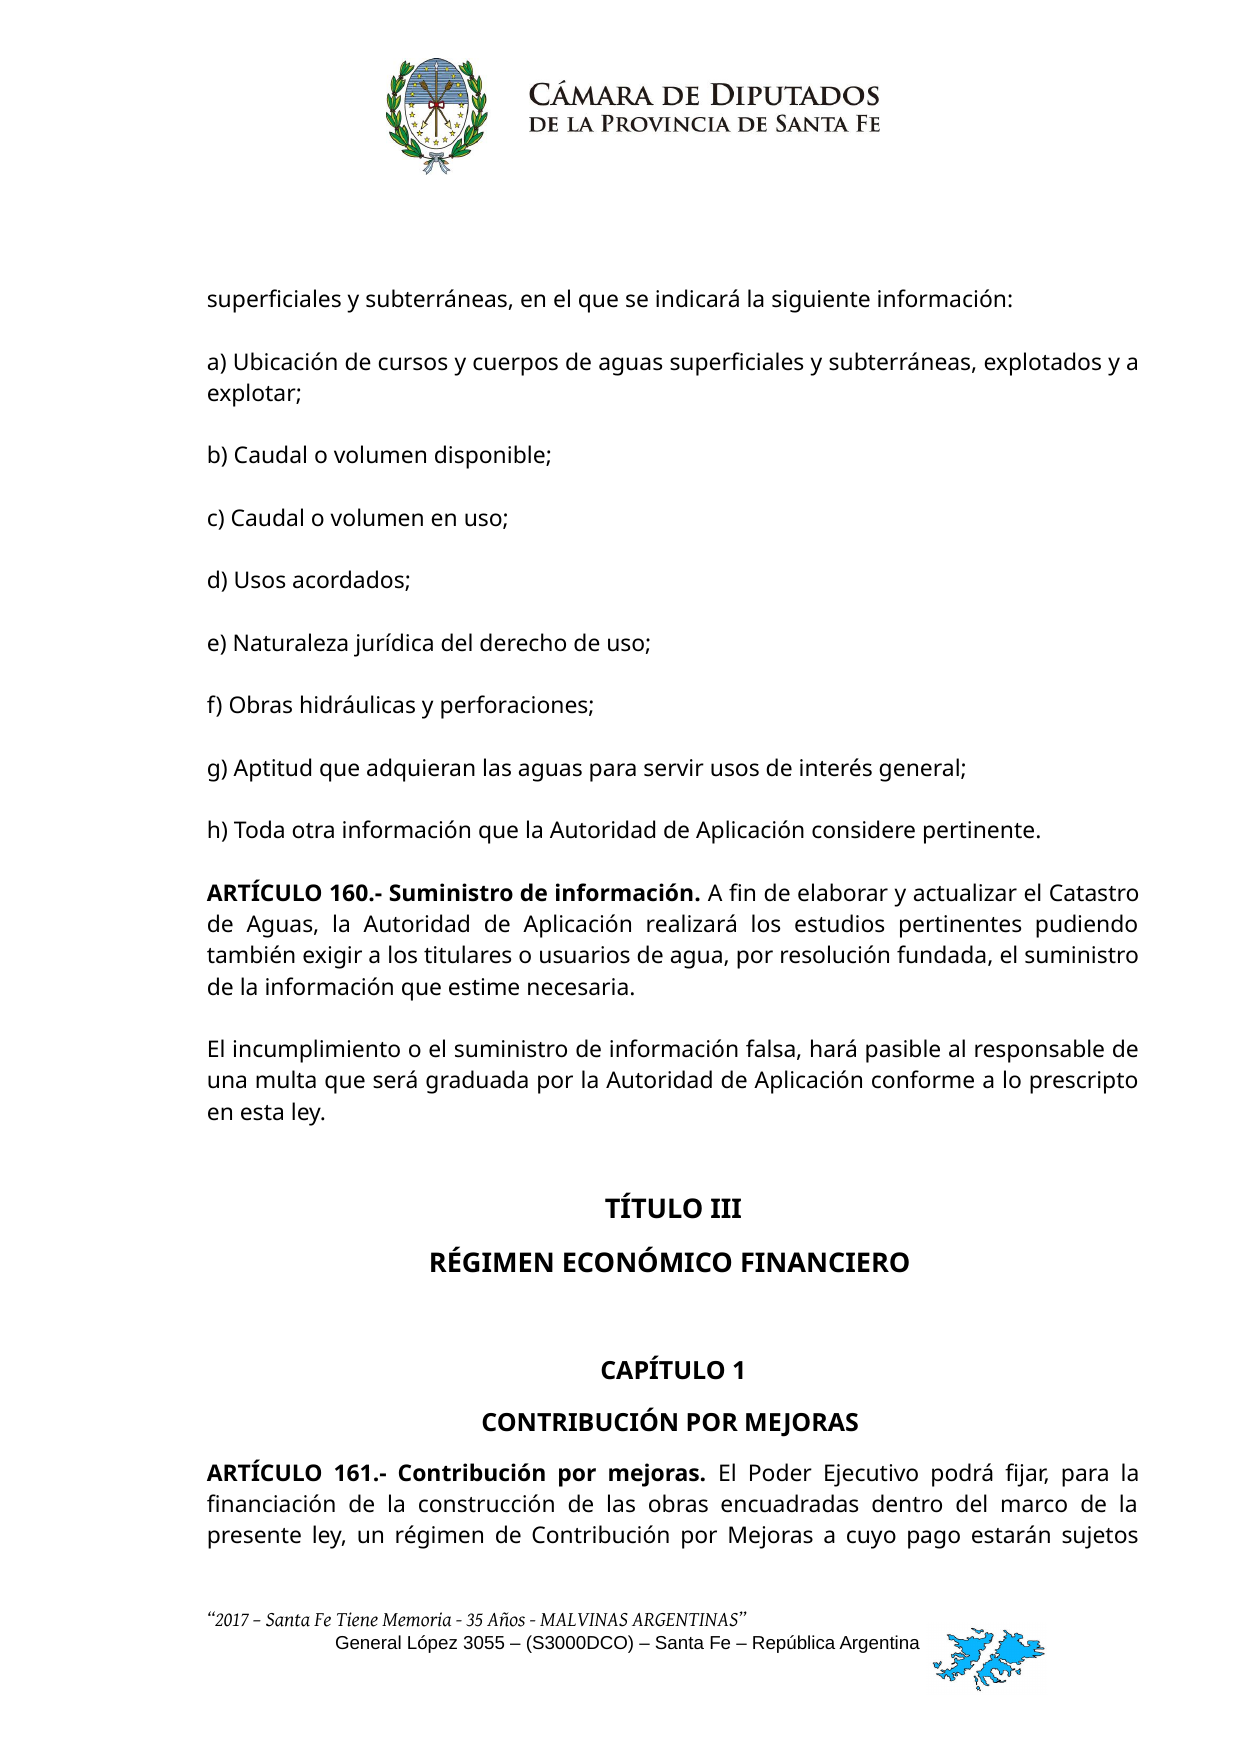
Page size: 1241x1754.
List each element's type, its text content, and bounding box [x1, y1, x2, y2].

picture [926, 1622, 1048, 1695]
text e) Naturaleza jurídica del derecho de uso; [207, 627, 1140, 658]
text CONTRIBUCIÓN POR MEJORAS [207, 1405, 1140, 1439]
text superficiales y subterráneas, en el que se indicará la siguiente información: [207, 283, 1140, 314]
text b) Caudal o volumen disponible; [207, 439, 1140, 470]
text d) Usos acordados; [207, 564, 1140, 595]
picture [386, 58, 880, 179]
text h) Toda otra información que la Autoridad de Aplicación considere pertinente. [207, 814, 1140, 845]
text CAPÍTULO 1 [207, 1353, 1140, 1387]
text c) Caudal o volumen en uso; [207, 502, 1140, 533]
text El incumplimiento o el suministro de información falsa, hará pasible al responsable de una multa que será graduada por la Autoridad de Aplicación conforme a lo prescripto en esta ley. [207, 1033, 1140, 1127]
text ARTÍCULO 161.- Contribución por mejoras. El Poder Ejecutivo podrá fijar, para la financiación de la construcción de las obras encuadradas dentro del marco de la presente ley, un régimen de Contribución por Mejoras a cuyo pago estarán sujetos [207, 1456, 1140, 1550]
text f) Obras hidráulicas y perforaciones; [207, 689, 1140, 720]
text RÉGIMEN ECONÓMICO FINANCIERO [207, 1244, 1140, 1281]
text TÍTULO III [207, 1189, 1140, 1226]
text g) Aptitud que adquieran las aguas para servir usos de interés general; [207, 752, 1140, 783]
text a) Ubicación de cursos y cuerpos de aguas superficiales y subterráneas, explotados y a explotar; [207, 345, 1140, 408]
text ARTÍCULO 160.- Suministro de información. A fin de elaborar y actualizar el Catastro de Aguas, la Autoridad de Aplicación realizará los estudios pertinentes pudiendo también exigir a los titulares o usuarios de agua, por resolución fundada, el suministro de la información que estime necesaria. [207, 877, 1140, 1002]
